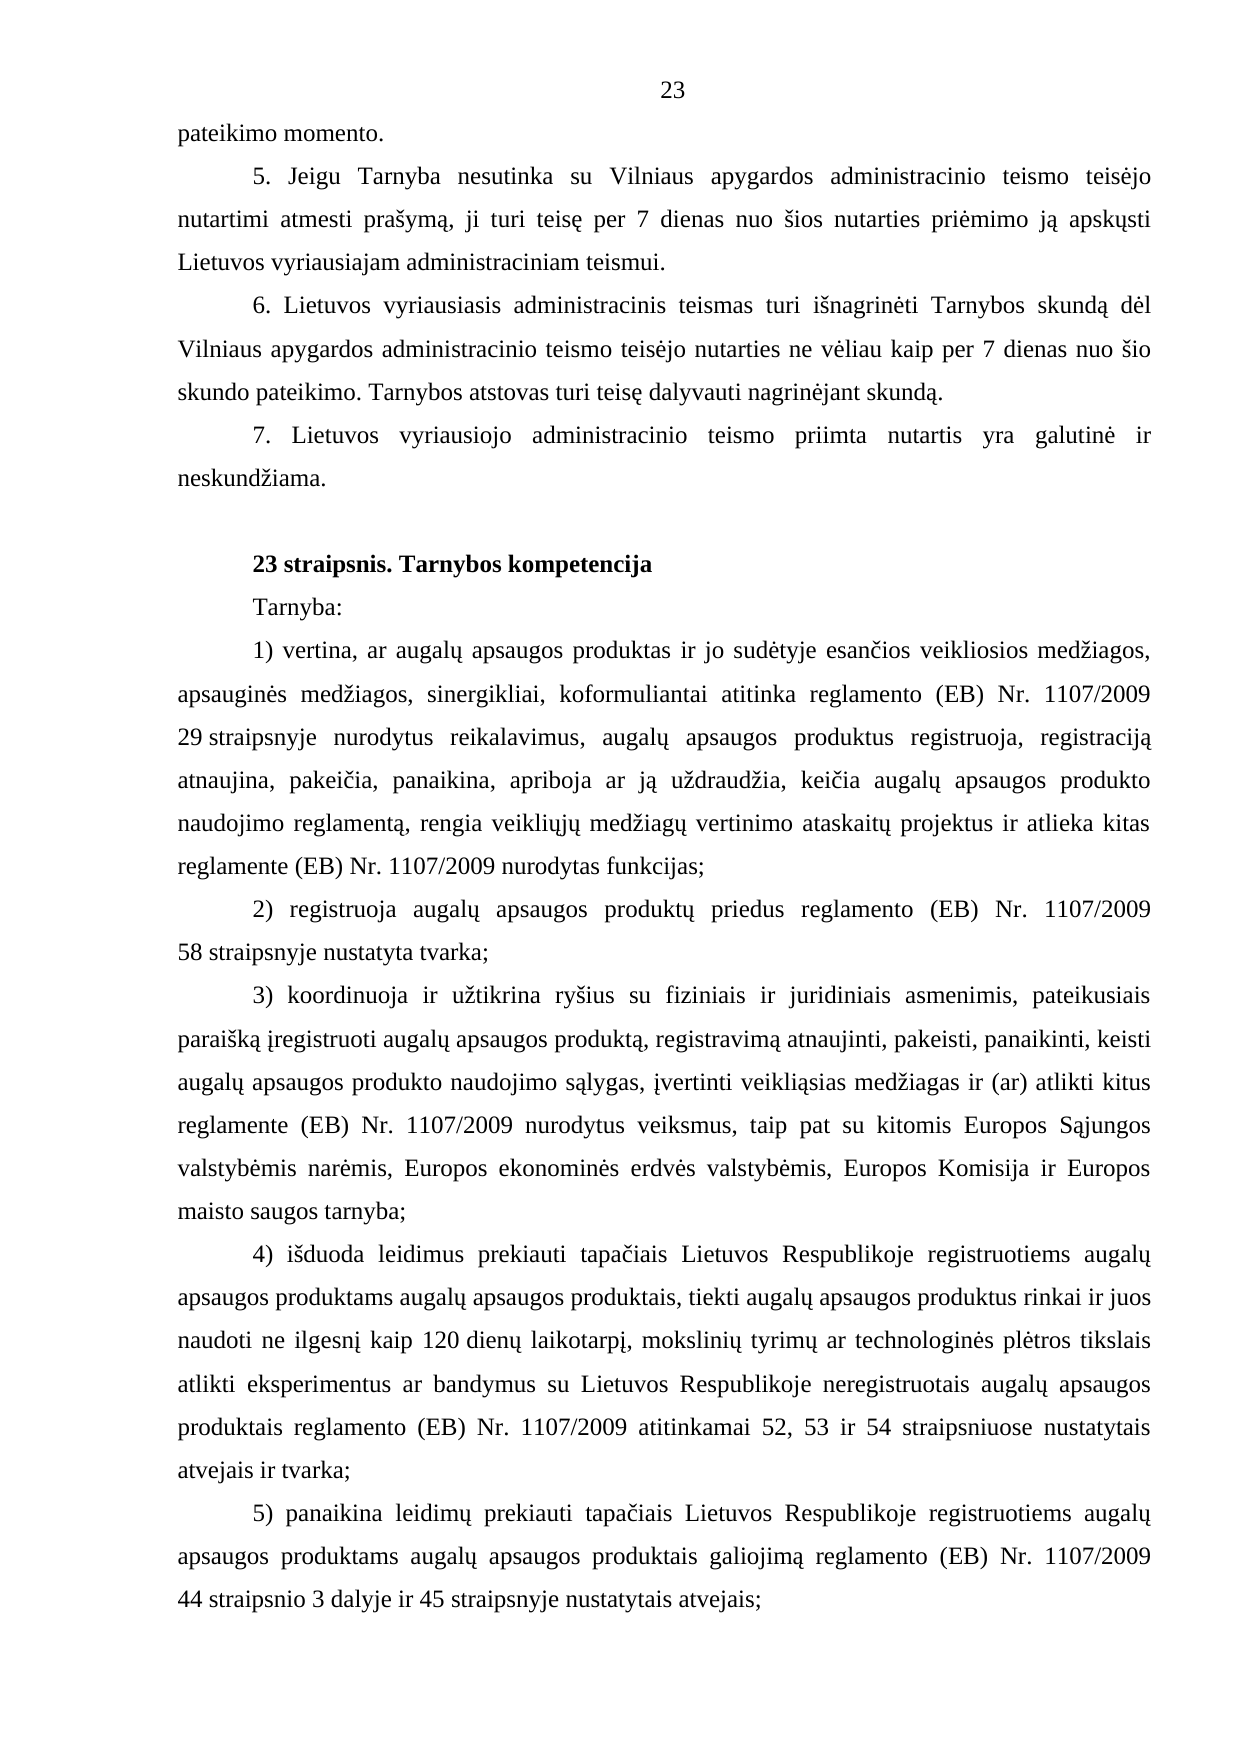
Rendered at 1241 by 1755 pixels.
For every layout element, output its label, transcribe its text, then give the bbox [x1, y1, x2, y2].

text 5. Jeigu Tarnyba nesutinka su Vilniaus apygardos administracinio teismo teisėjo nutartimi atmesti prašymą, ji turi teisę per 7 dienas nuo šios nutarties priėmimo ją apskųsti Lietuvos vyriausiajam administraciniam teismui. [177, 161, 1152, 276]
text pateikimo momento. [177, 118, 1152, 147]
text 6. Lietuvos vyriausiasis administracinis teismas turi išnagrinėti Tarnybos skundą dėl Vilniaus apygardos administracinio teismo teisėjo nutarties ne vėliau kaip per 7 dienas nuo šio skundo pateikimo. Tarnybos atstovas turi teisę dalyvauti nagrinėjant skundą. [177, 291, 1152, 406]
text 5) panaikina leidimų prekiauti tapačiais Lietuvos Respublikoje registruotiems augalų apsaugos produktams augalų apsaugos produktais galiojimą reglamento (EB) Nr. 1107/2009 44 straipsnio 3 dalyje ir 45 straipsnyje nustatytais atvejais; [177, 1498, 1152, 1613]
text 4) išduoda leidimus prekiauti tapačiais Lietuvos Respublikoje registruotiems augalų apsaugos produktams augalų apsaugos produktais, tiekti augalų apsaugos produktus rinkai ir juos naudoti ne ilgesnį kaip 120 dienų laikotarpį, mokslinių tyrimų ar technologinės plėtros tikslais atlikti eksperimentus ar bandymus su Lietuvos Respublikoje neregistruotais augalų apsaugos produktais reglamento (EB) Nr. 1107/2009 atitinkamai 52, 53 ir 54 straipsniuose nustatytais atvejais ir tvarka; [177, 1239, 1152, 1484]
text 2) registruoja augalų apsaugos produktų priedus reglamento (EB) Nr. 1107/2009 58 straipsnyje nustatyta tvarka; [177, 894, 1152, 966]
text Tarnyba: [177, 592, 1152, 621]
text 7. Lietuvos vyriausiojo administracinio teismo priimta nutartis yra galutinė ir neskundžiama. [177, 420, 1152, 492]
text 23 straipsnis. Tarnybos kompetencija [177, 549, 1152, 578]
text 1) vertina, ar augalų apsaugos produktas ir jo sudėtyje esančios veikliosios medžiagos, apsauginės medžiagos, sinergikliai, koformuliantai atitinka reglamento (EB) Nr. 1107/2009 29 straipsnyje nurodytus reikalavimus, augalų apsaugos produktus registruoja, registraciją atnaujina, pakeičia, panaikina, apriboja ar ją uždraudžia, keičia augalų apsaugos produkto naudojimo reglamentą, rengia veikliųjų medžiagų vertinimo ataskaitų projektus ir atlieka kitas reglamente (EB) Nr. 1107/2009 nurodytas funkcijas; [177, 636, 1152, 880]
text 3) koordinuoja ir užtikrina ryšius su fiziniais ir juridiniais asmenimis, pateikusiais paraišką įregistruoti augalų apsaugos produktą, registravimą atnaujinti, pakeisti, panaikinti, keisti augalų apsaugos produkto naudojimo sąlygas, įvertinti veikliąsias medžiagas ir (ar) atlikti kitus reglamente (EB) Nr. 1107/2009 nurodytus veiksmus, taip pat su kitomis Europos Sąjungos valstybėmis narėmis, Europos ekonominės erdvės valstybėmis, Europos Komisija ir Europos maisto saugos tarnyba; [177, 981, 1152, 1225]
